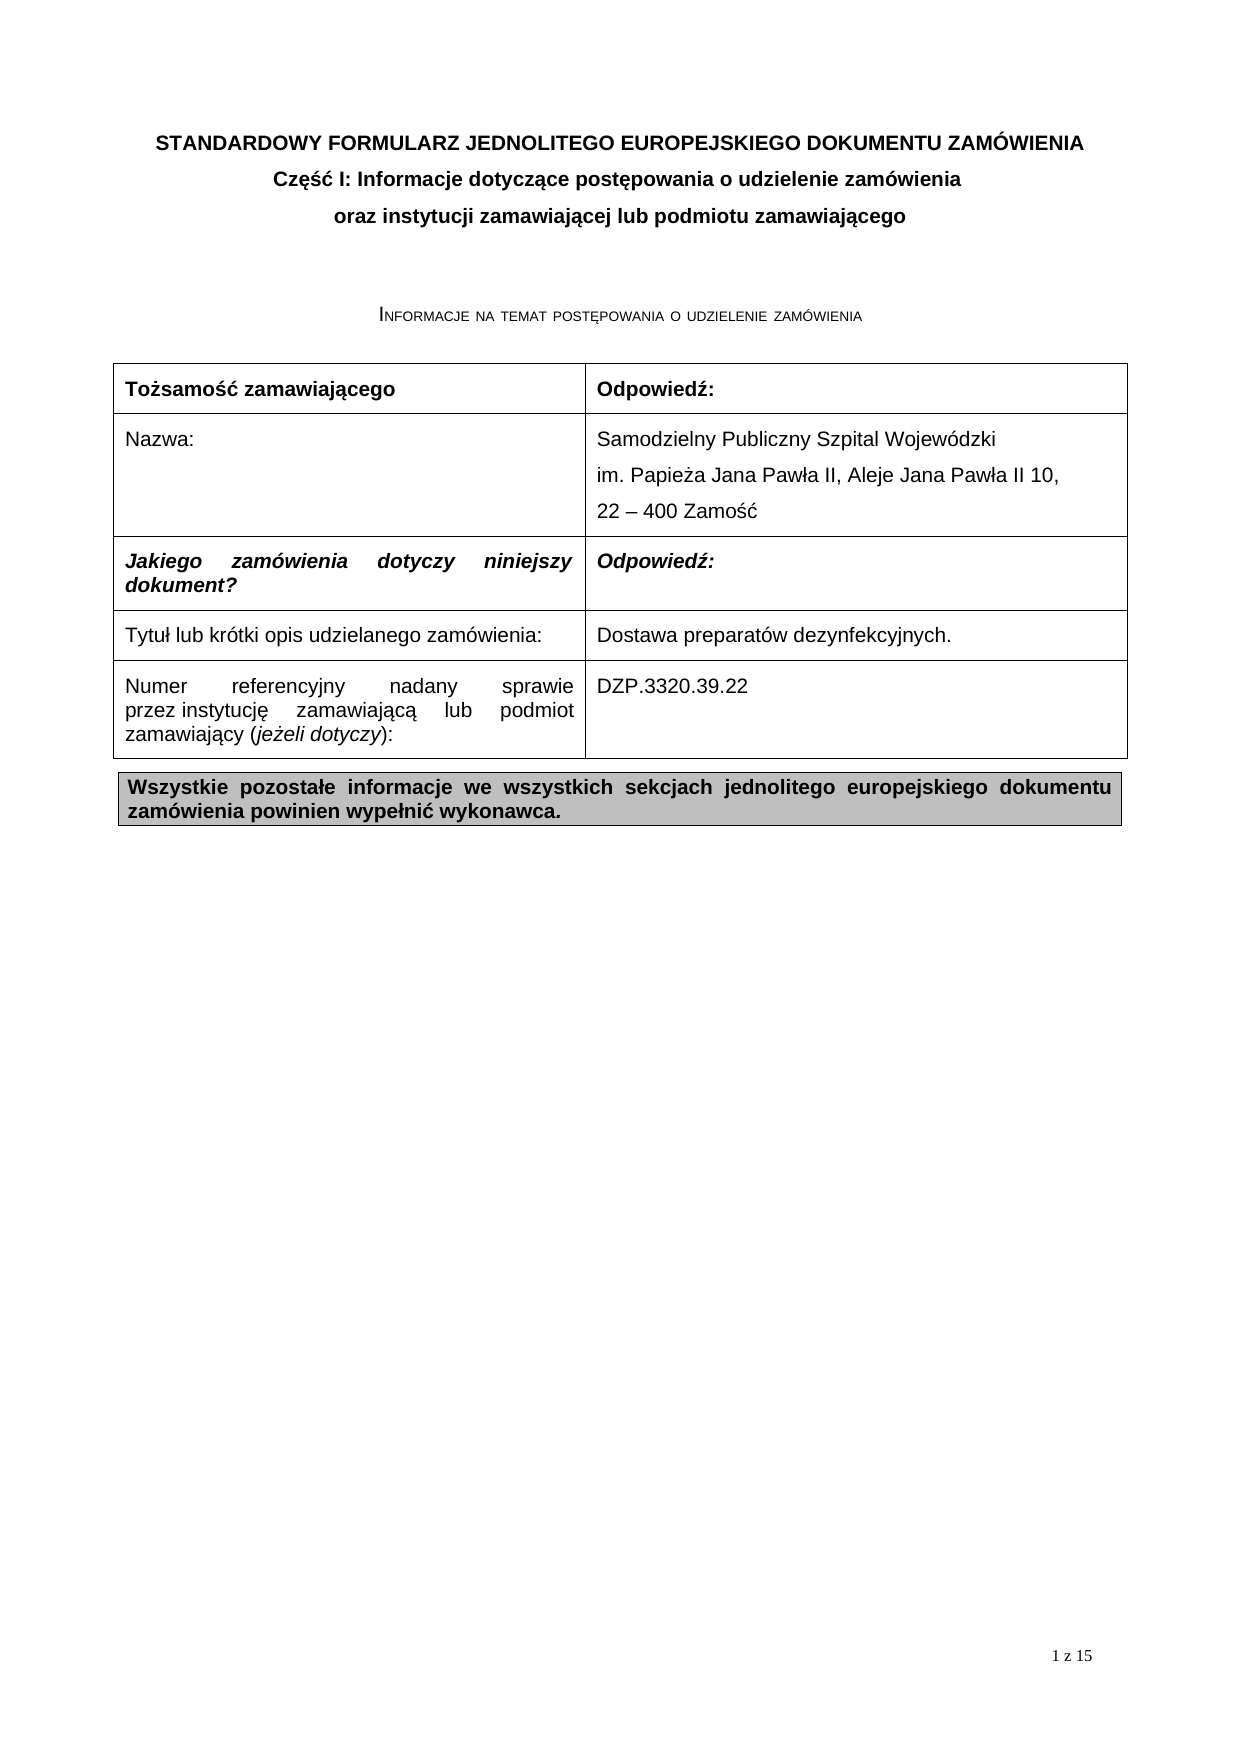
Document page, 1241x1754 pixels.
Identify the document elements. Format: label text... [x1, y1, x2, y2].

table_cell DZP.3320.39.22 [586, 661, 1127, 758]
text Standardowy formularz jednolitego europejskiego dokumentu zamówienia [118, 131, 1122, 154]
table_header Odpowiedź: [586, 364, 1127, 413]
table_cell Jakiego zamówienia dotyczy niniejszy dokument? [114, 537, 585, 610]
text oraz instytucji zamawiającej lub podmiotu zamawiającego [118, 203, 1122, 227]
table_header Tożsamość zamawiającego [114, 364, 585, 413]
table_cell Odpowiedź: [586, 537, 1127, 610]
text Wszystkie pozostałe informacje we wszystkich sekcjach jednolitego europejskiego dokumentu zamówienia powinien wypełnić wykonawca. [119, 773, 1121, 825]
table_cell Dostawa preparatów dezynfekcyjnych. [586, 611, 1127, 660]
table_cell Numer referencyjny nadany sprawie przez instytucję zamawiającą lub podmiot zamawiający (jeżeli dotyczy): [114, 661, 585, 758]
table_cell Nazwa: [114, 414, 585, 536]
table_cell Tytuł lub krótki opis udzielanego zamówienia: [114, 611, 585, 660]
title Informacje na temat postępowania o udzielenie zamówienia [118, 301, 1122, 325]
table_cell Samodzielny Publiczny Szpital Wojewódzki im. Papieża Jana Pawła II, Aleje Jana Pawła II 10, 22 – 400 Zamość [586, 414, 1127, 536]
text Część I: Informacje dotyczące postępowania o udzielenie zamówienia [118, 167, 1122, 191]
